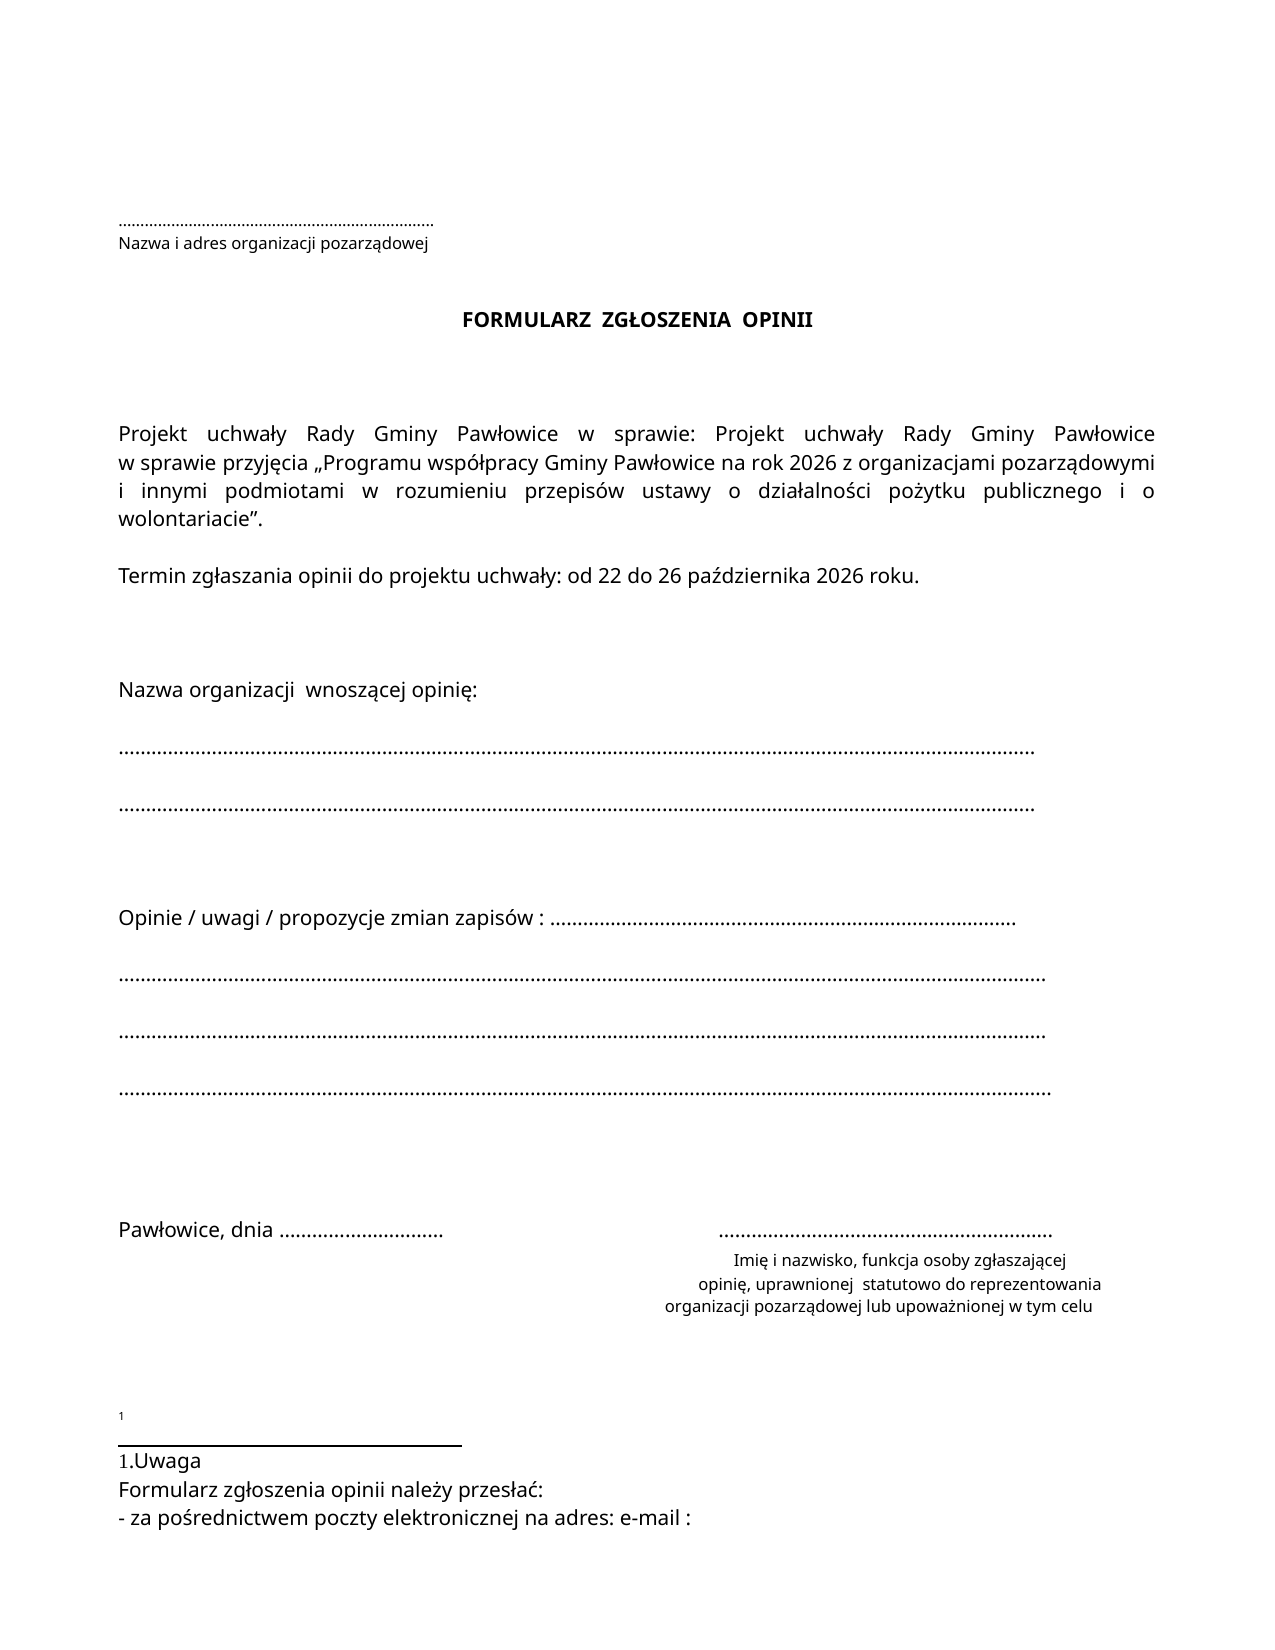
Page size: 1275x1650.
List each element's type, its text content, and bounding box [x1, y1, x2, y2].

text Opinie / uwagi / propozycje zmian zapisów : …………………………………………………………………………. [118, 903, 1157, 931]
text organizacji pozarządowej lub upoważnionej w tym celu [118, 1295, 1157, 1318]
text Pawłowice, dnia ………………………… ……………………………………………………. [118, 1216, 1157, 1244]
text ………………………………………………………………………………………………………………………………………………….. [118, 732, 1157, 761]
text .Uwaga [118, 1447, 1157, 1475]
text FORMULARZ ZGŁOSZENIA OPINII [118, 306, 1157, 334]
text Formularz zgłoszenia opinii należy przesłać: [118, 1475, 1157, 1503]
text ……………………………………………………………... [118, 209, 1157, 232]
text Termin zgłaszania opinii do projektu uchwały: od 22 do 26 października 2026 roku. [118, 561, 1157, 590]
text ………………………………………………………………………………………………………………………………………………….. [118, 789, 1157, 817]
text ……………………………………………………………………………………………………………………………………………………. [118, 1016, 1157, 1045]
text Nazwa i adres organizacji pozarządowej [118, 232, 1157, 254]
text Nazwa organizacji wnoszącej opinię: [118, 675, 1157, 704]
text Projekt uchwały Rady Gminy Pawłowice w sprawie: Projekt uchwały Rady Gminy Pawłowice w sprawie przyjęcia „Programu współpracy Gminy Pawłowice na rok 2026 z organizacjami pozarządowymi i innymi podmiotami w rozumieniu przepisów ustawy o działalności pożytku publicznego i o wolontariacie”. [118, 419, 1157, 533]
text - za pośrednictwem poczty elektronicznej na adres: e-mail : [118, 1503, 1157, 1532]
text Imię i nazwisko, funkcja osoby zgłaszającej opinię, uprawnionej statutowo do reprezentowania [118, 1244, 1157, 1295]
text …………………………………………………………………………………………………………………………………………………….. [118, 1073, 1157, 1102]
text ……………………………………………………………………………………………………………………………………………………. [118, 959, 1157, 988]
